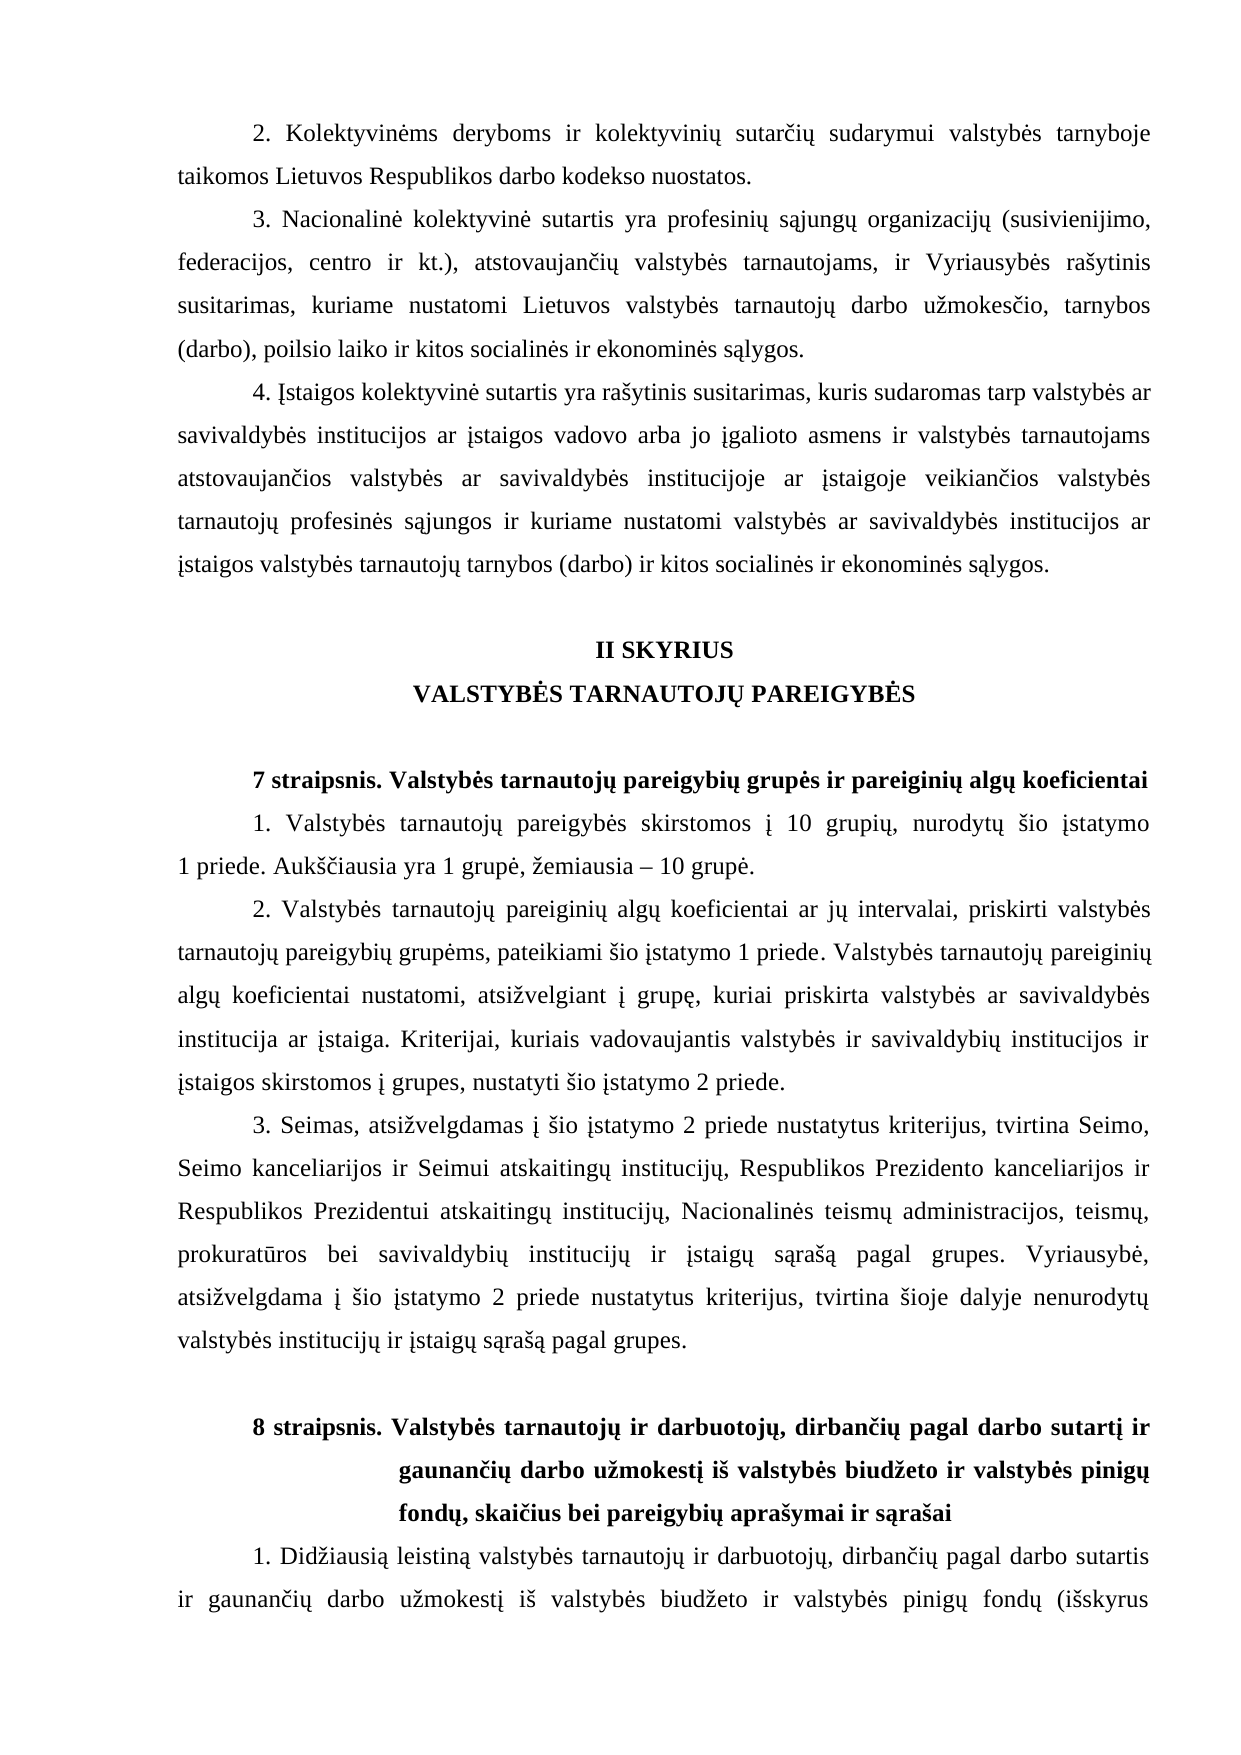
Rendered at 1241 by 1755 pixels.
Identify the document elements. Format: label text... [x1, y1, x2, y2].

text 3. Nacionalinė kolektyvinė sutartis yra profesinių sąjungų organizacijų (susivienijimo, federacijos, centro ir kt.), atstovaujančių valstybės tarnautojams, ir Vyriausybės rašytinis susitarimas, kuriame nustatomi Lietuvos valstybės tarnautojų darbo užmokesčio, tarnybos (darbo), poilsio laiko ir kitos socialinės ir ekonominės sąlygos. [177, 204, 1152, 362]
text 1. Didžiausią leistiną valstybės tarnautojų ir darbuotojų, dirbančių pagal darbo sutartis ir gaunančių darbo užmokestį iš valstybės biudžeto ir valstybės pinigų fondų (išskyrus [177, 1541, 1152, 1613]
text 2. Kolektyvinėms deryboms ir kolektyvinių sutarčių sudarymui valstybės tarnyboje taikomos Lietuvos Respublikos darbo kodekso nuostatos. [177, 118, 1152, 190]
text II SKYRIUS [177, 636, 1152, 664]
text 4. Įstaigos kolektyvinė sutartis yra rašytinis susitarimas, kuris sudaromas tarp valstybės ar savivaldybės institucijos ar įstaigos vadovo arba jo įgalioto asmens ir valstybės tarnautojams atstovaujančios valstybės ar savivaldybės institucijoje ar įstaigoje veikiančios valstybės tarnautojų profesinės sąjungos ir kuriame nustatomi valstybės ar savivaldybės institucijos ar įstaigos valstybės tarnautojų tarnybos (darbo) ir kitos socialinės ir ekonominės sąlygos. [177, 377, 1152, 578]
text 2. Valstybės tarnautojų pareiginių algų koeficientai ar jų intervalai, priskirti valstybės tarnautojų pareigybių grupėms, pateikiami šio įstatymo 1 priede. Valstybės tarnautojų pareiginių algų koeficientai nustatomi, atsižvelgiant į grupę, kuriai priskirta valstybės ar savivaldybės institucija ar įstaiga. Kriterijai, kuriais vadovaujantis valstybės ir savivaldybių institucijos ir įstaigos skirstomos į grupes, nustatyti šio įstatymo 2 priede. [177, 894, 1152, 1096]
text 8 straipsnis. Valstybės tarnautojų ir darbuotojų, dirbančių pagal darbo sutartį ir gaunančių darbo užmokestį iš valstybės biudžeto ir valstybės pinigų fondų, skaičius bei pareigybių aprašymai ir sąrašai [252, 1412, 1152, 1527]
text 7 straipsnis. Valstybės tarnautojų pareigybių grupės ir pareiginių algų koeficientai [177, 765, 1152, 794]
text VALSTYBĖS TARNAUTOJŲ PAREIGYBĖS [177, 679, 1152, 707]
text 3. Seimas, atsižvelgdamas į šio įstatymo 2 priede nustatytus kriterijus, tvirtina Seimo, Seimo kanceliarijos ir Seimui atskaitingų institucijų, Respublikos Prezidento kanceliarijos ir Respublikos Prezidentui atskaitingų institucijų, Nacionalinės teismų administracijos, teismų, prokuratūros bei savivaldybių institucijų ir įstaigų sąrašą pagal grupes. Vyriausybė, atsižvelgdama į šio įstatymo 2 priede nustatytus kriterijus, tvirtina šioje dalyje nenurodytų valstybės institucijų ir įstaigų sąrašą pagal grupes. [177, 1110, 1152, 1354]
text 1. Valstybės tarnautojų pareigybės skirstomos į 10 grupių, nurodytų šio įstatymo 1 priede. Aukščiausia yra 1 grupė, žemiausia – 10 grupė. [177, 808, 1152, 880]
